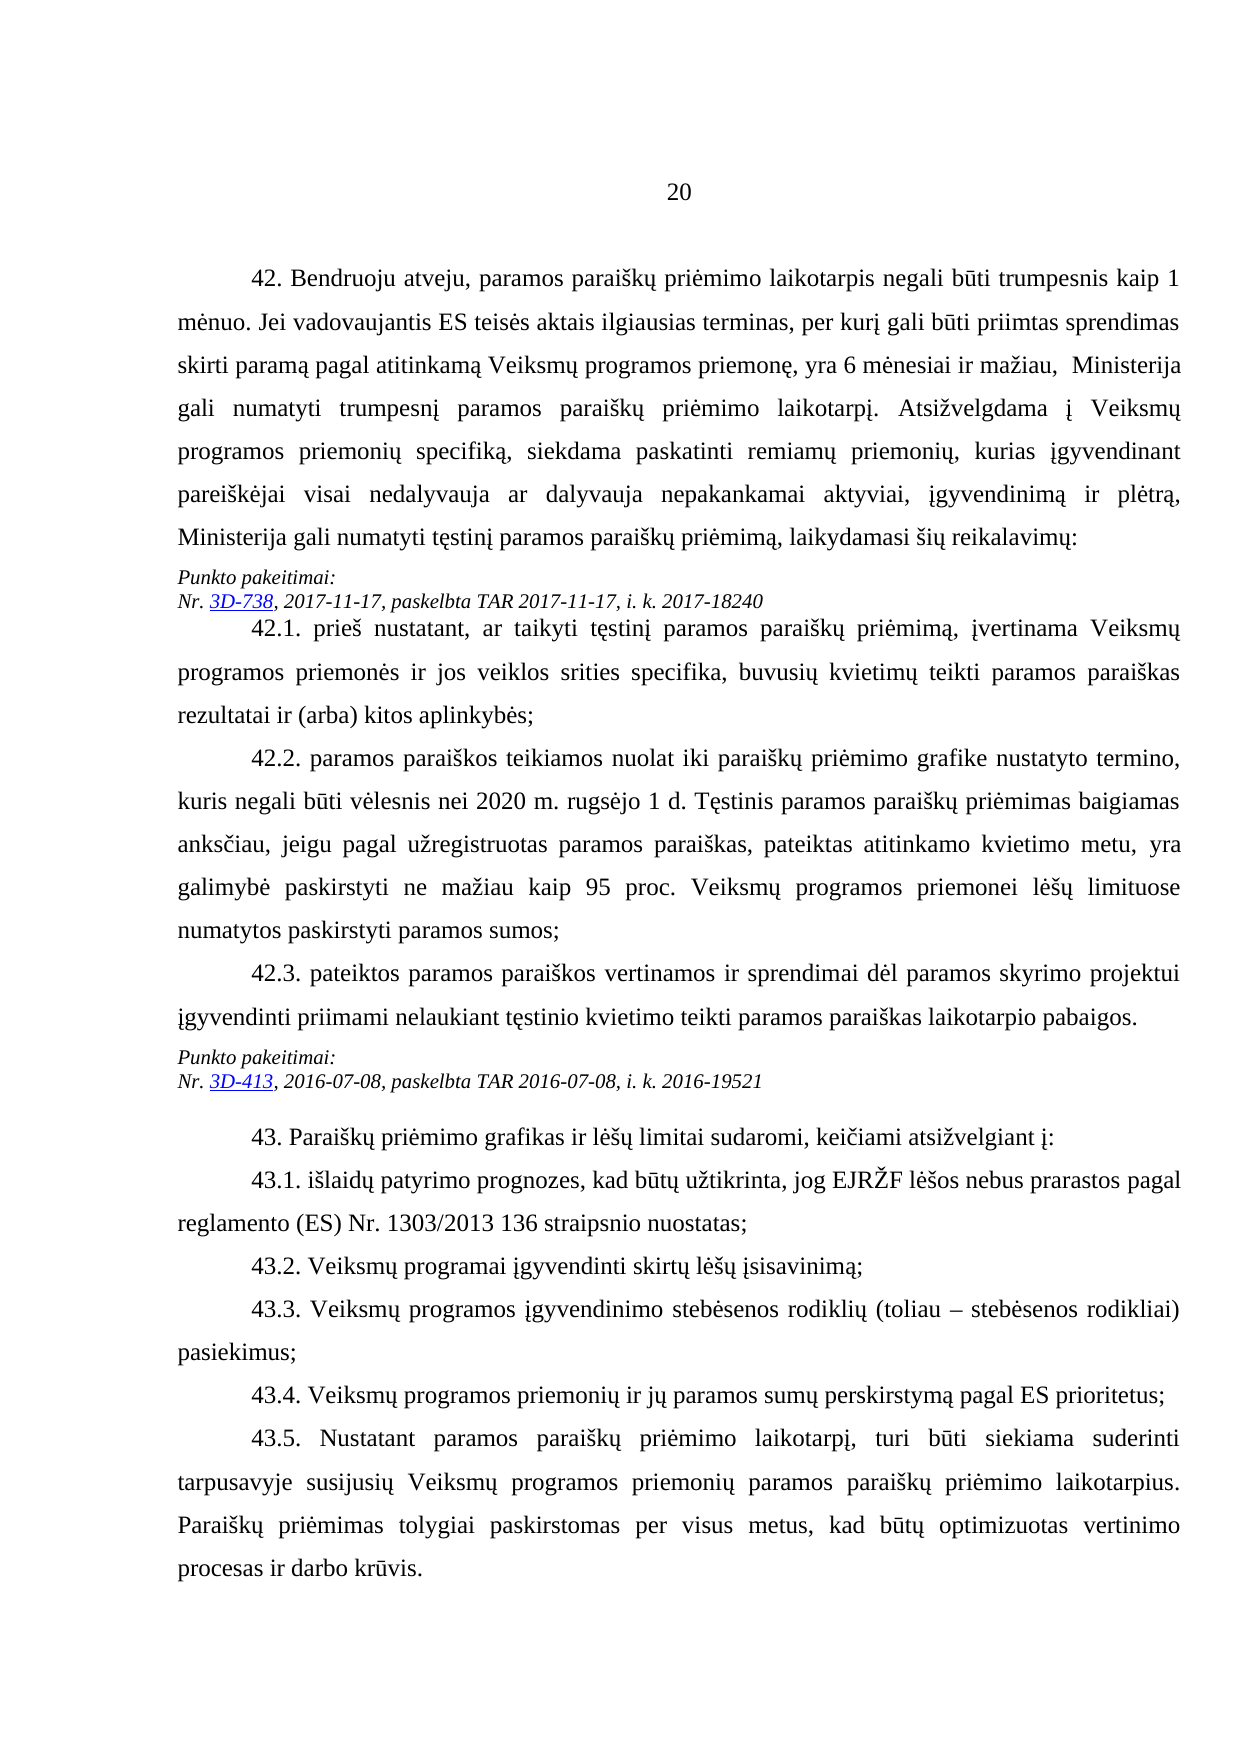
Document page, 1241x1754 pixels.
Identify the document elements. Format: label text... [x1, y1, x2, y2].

text 42.1. prieš nustatant, ar taikyti tęstinį paramos paraiškų priėmimą, įvertinama Veiksmų programos priemonės ir jos veiklos srities specifika, buvusių kvietimų teikti paramos paraiškas rezultatai ir (arba) kitos aplinkybės; [177, 613, 1181, 728]
text 43.1. išlaidų patyrimo prognozes, kad būtų užtikrinta, jog EJRŽF lėšos nebus prarastos pagal reglamento (ES) Nr. 1303/2013 136 straipsnio nuostatas; [177, 1165, 1181, 1237]
text Punkto pakeitimai: [177, 1045, 1181, 1069]
text 42.2. paramos paraiškos teikiamos nuolat iki paraiškų priėmimo grafike nustatyto termino, kuris negali būti vėlesnis nei 2020 m. rugsėjo 1 d. Tęstinis paramos paraiškų priėmimas baigiamas anksčiau, jeigu pagal užregistruotas paramos paraiškas, pateiktas atitinkamo kvietimo metu, yra galimybė paskirstyti ne mažiau kaip 95 proc. Veiksmų programos priemonei lėšų limituose numatytos paskirstyti paramos sumos; [177, 743, 1181, 944]
text 43.5. Nustatant paramos paraiškų priėmimo laikotarpį, turi būti siekiama suderinti tarpusavyje susijusių Veiksmų programos priemonių paramos paraiškų priėmimo laikotarpius. Paraiškų priėmimas tolygiai paskirstomas per visus metus, kad būtų optimizuotas vertinimo procesas ir darbo krūvis. [177, 1423, 1181, 1582]
text Nr. 3D-738, 2017-11-17, paskelbta TAR 2017-11-17, i. k. 2017-18240 [177, 589, 1181, 613]
text Punkto pakeitimai: [177, 565, 1181, 589]
text 42. Bendruoju atveju, paramos paraiškų priėmimo laikotarpis negali būti trumpesnis kaip 1 mėnuo. Jei vadovaujantis ES teisės aktais ilgiausias terminas, per kurį gali būti priimtas sprendimas skirti paramą pagal atitinkamą Veiksmų programos priemonę, yra 6 mėnesiai ir mažiau, Ministerija gali numatyti trumpesnį paramos paraiškų priėmimo laikotarpį. Atsižvelgdama į Veiksmų programos priemonių specifiką, siekdama paskatinti remiamų priemonių, kurias įgyvendinant pareiškėjai visai nedalyvauja ar dalyvauja nepakankamai aktyviai, įgyvendinimą ir plėtrą, Ministerija gali numatyti tęstinį paramos paraiškų priėmimą, laikydamasi šių reikalavimų: [177, 263, 1181, 551]
text Nr. 3D-413, 2016-07-08, paskelbta TAR 2016-07-08, i. k. 2016-19521 [177, 1069, 1181, 1093]
text 43.2. Veiksmų programai įgyvendinti skirtų lėšų įsisavinimą; [177, 1251, 1181, 1280]
text 42.3. pateiktos paramos paraiškos vertinamos ir sprendimai dėl paramos skyrimo projektui įgyvendinti priimami nelaukiant tęstinio kvietimo teikti paramos paraiškas laikotarpio pabaigos. [177, 958, 1181, 1030]
text 43.3. Veiksmų programos įgyvendinimo stebėsenos rodiklių (toliau – stebėsenos rodikliai) pasiekimus; [177, 1294, 1181, 1366]
text 43.4. Veiksmų programos priemonių ir jų paramos sumų perskirstymą pagal ES prioritetus; [177, 1380, 1181, 1409]
text 43. Paraiškų priėmimo grafikas ir lėšų limitai sudaromi, keičiami atsižvelgiant į: [236, 1122, 1181, 1150]
